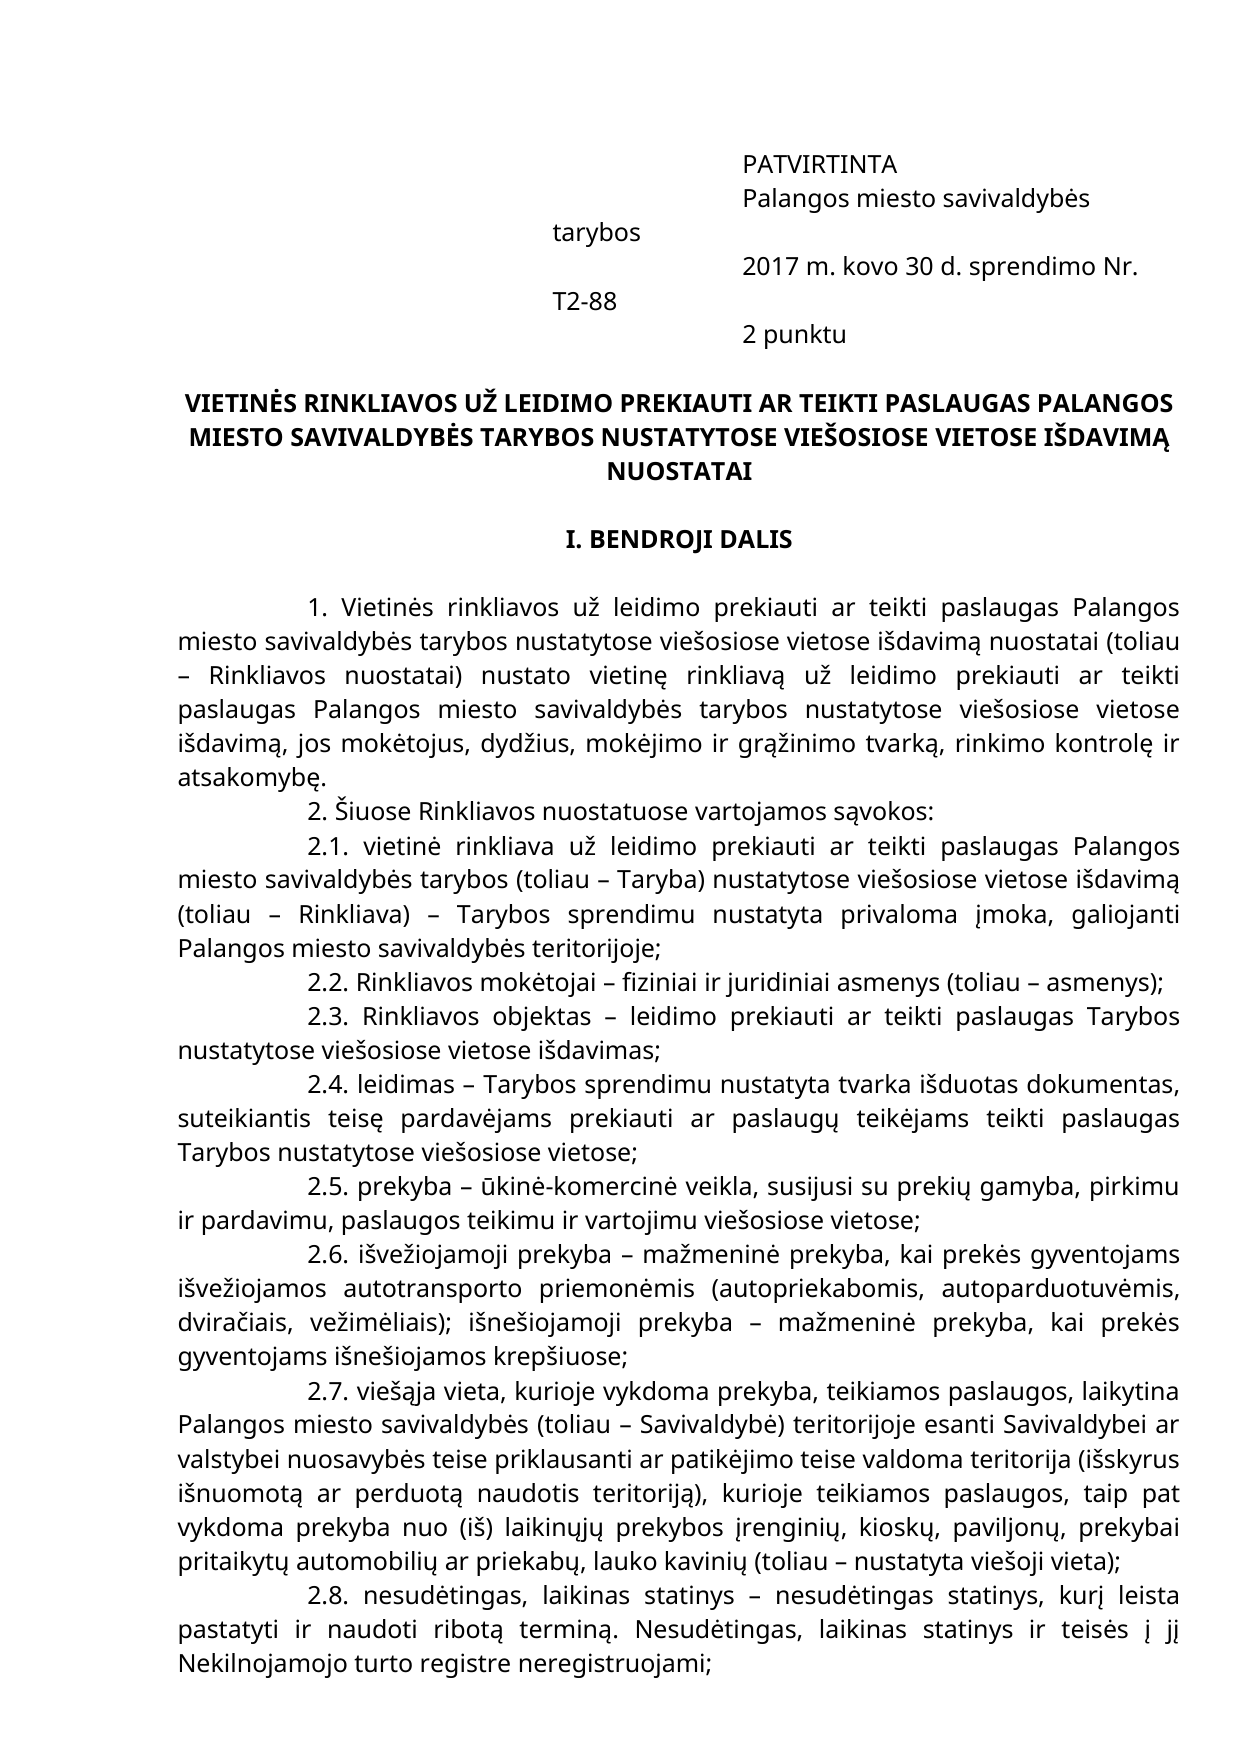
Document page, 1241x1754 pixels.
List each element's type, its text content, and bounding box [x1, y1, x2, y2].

text 2. Šiuose Rinkliavos nuostatuose vartojamos sąvokos: [177, 794, 1181, 828]
text 2.1. vietinė rinkliava už leidimo prekiauti ar teikti paslaugas Palangos miesto savivaldybės tarybos (toliau – Taryba) nustatytose viešosiose vietose išdavimą (toliau – Rinkliava) – Tarybos sprendimu nustatyta privaloma įmoka, galiojanti Palangos miesto savivaldybės teritorijoje; [177, 828, 1181, 964]
text 2.7. viešąja vieta, kurioje vykdoma prekyba, teikiamos paslaugos, laikytina Palangos miesto savivaldybės (toliau – Savivaldybė) teritorijoje esanti Savivaldybei ar valstybei nuosavybės teise priklausanti ar patikėjimo teise valdoma teritorija (išskyrus išnuomotą ar perduotą naudotis teritoriją), kurioje teikiamos paslaugos, taip pat vykdoma prekyba nuo (iš) laikinųjų prekybos įrenginių, kioskų, paviljonų, prekybai pritaikytų automobilių ar priekabų, lauko kavinių (toliau – nustatyta viešoji vieta); [177, 1373, 1181, 1577]
text 2.4. leidimas – Tarybos sprendimu nustatyta tvarka išduotas dokumentas, suteikiantis teisę pardavėjams prekiauti ar paslaugų teikėjams teikti paslaugas Tarybos nustatytose viešosiose vietose; [177, 1067, 1181, 1169]
text I. BENDROJI DALIS [177, 522, 1181, 556]
text VIETINĖS RINKLIAVOS UŽ LEIDIMO PREKIAUTI AR TEIKTI PASLAUGAS PALANGOS MIESTO SAVIVALDYBĖS TARYBOS NUSTATYTOSE VIEŠOSIOSE VIETOSE IŠDAVIMĄ NUOSTATAI [177, 385, 1181, 487]
text PATVIRTINTA [552, 147, 1181, 181]
text Palangos miesto savivaldybės tarybos [552, 181, 1181, 249]
text 2.3. Rinkliavos objektas – leidimo prekiauti ar teikti paslaugas Tarybos nustatytose viešosiose vietose išdavimas; [177, 998, 1181, 1067]
text 2.5. prekyba – ūkinė-komercinė veikla, susijusi su prekių gamyba, pirkimu ir pardavimu, paslaugos teikimu ir vartojimu viešosiose vietose; [177, 1169, 1181, 1237]
text 2.6. išvežiojamoji prekyba – mažmeninė prekyba, kai prekės gyventojams išvežiojamos autotransporto priemonėmis (autopriekabomis, autoparduotuvėmis, dviračiais, vežimėliais); išnešiojamoji prekyba – mažmeninė prekyba, kai prekės gyventojams išnešiojamos krepšiuose; [177, 1237, 1181, 1373]
text 2.2. Rinkliavos mokėtojai – fiziniai ir juridiniai asmenys (toliau – asmenys); [177, 964, 1181, 998]
text 2017 m. kovo 30 d. sprendimo Nr. T2-88 [552, 249, 1181, 317]
text 2.8. nesudėtingas, laikinas statinys – nesudėtingas statinys, kurį leista pastatyti ir naudoti ribotą terminą. Nesudėtingas, laikinas statinys ir teisės į jį Nekilnojamojo turto registre neregistruojami; [177, 1577, 1181, 1680]
text 2 punktu [552, 317, 1181, 351]
text 1. Vietinės rinkliavos už leidimo prekiauti ar teikti paslaugas Palangos miesto savivaldybės tarybos nustatytose viešosiose vietose išdavimą nuostatai (toliau – Rinkliavos nuostatai) nustato vietinę rinkliavą už leidimo prekiauti ar teikti paslaugas Palangos miesto savivaldybės tarybos nustatytose viešosiose vietose išdavimą, jos mokėtojus, dydžius, mokėjimo ir grąžinimo tvarką, rinkimo kontrolę ir atsakomybę. [177, 590, 1181, 794]
